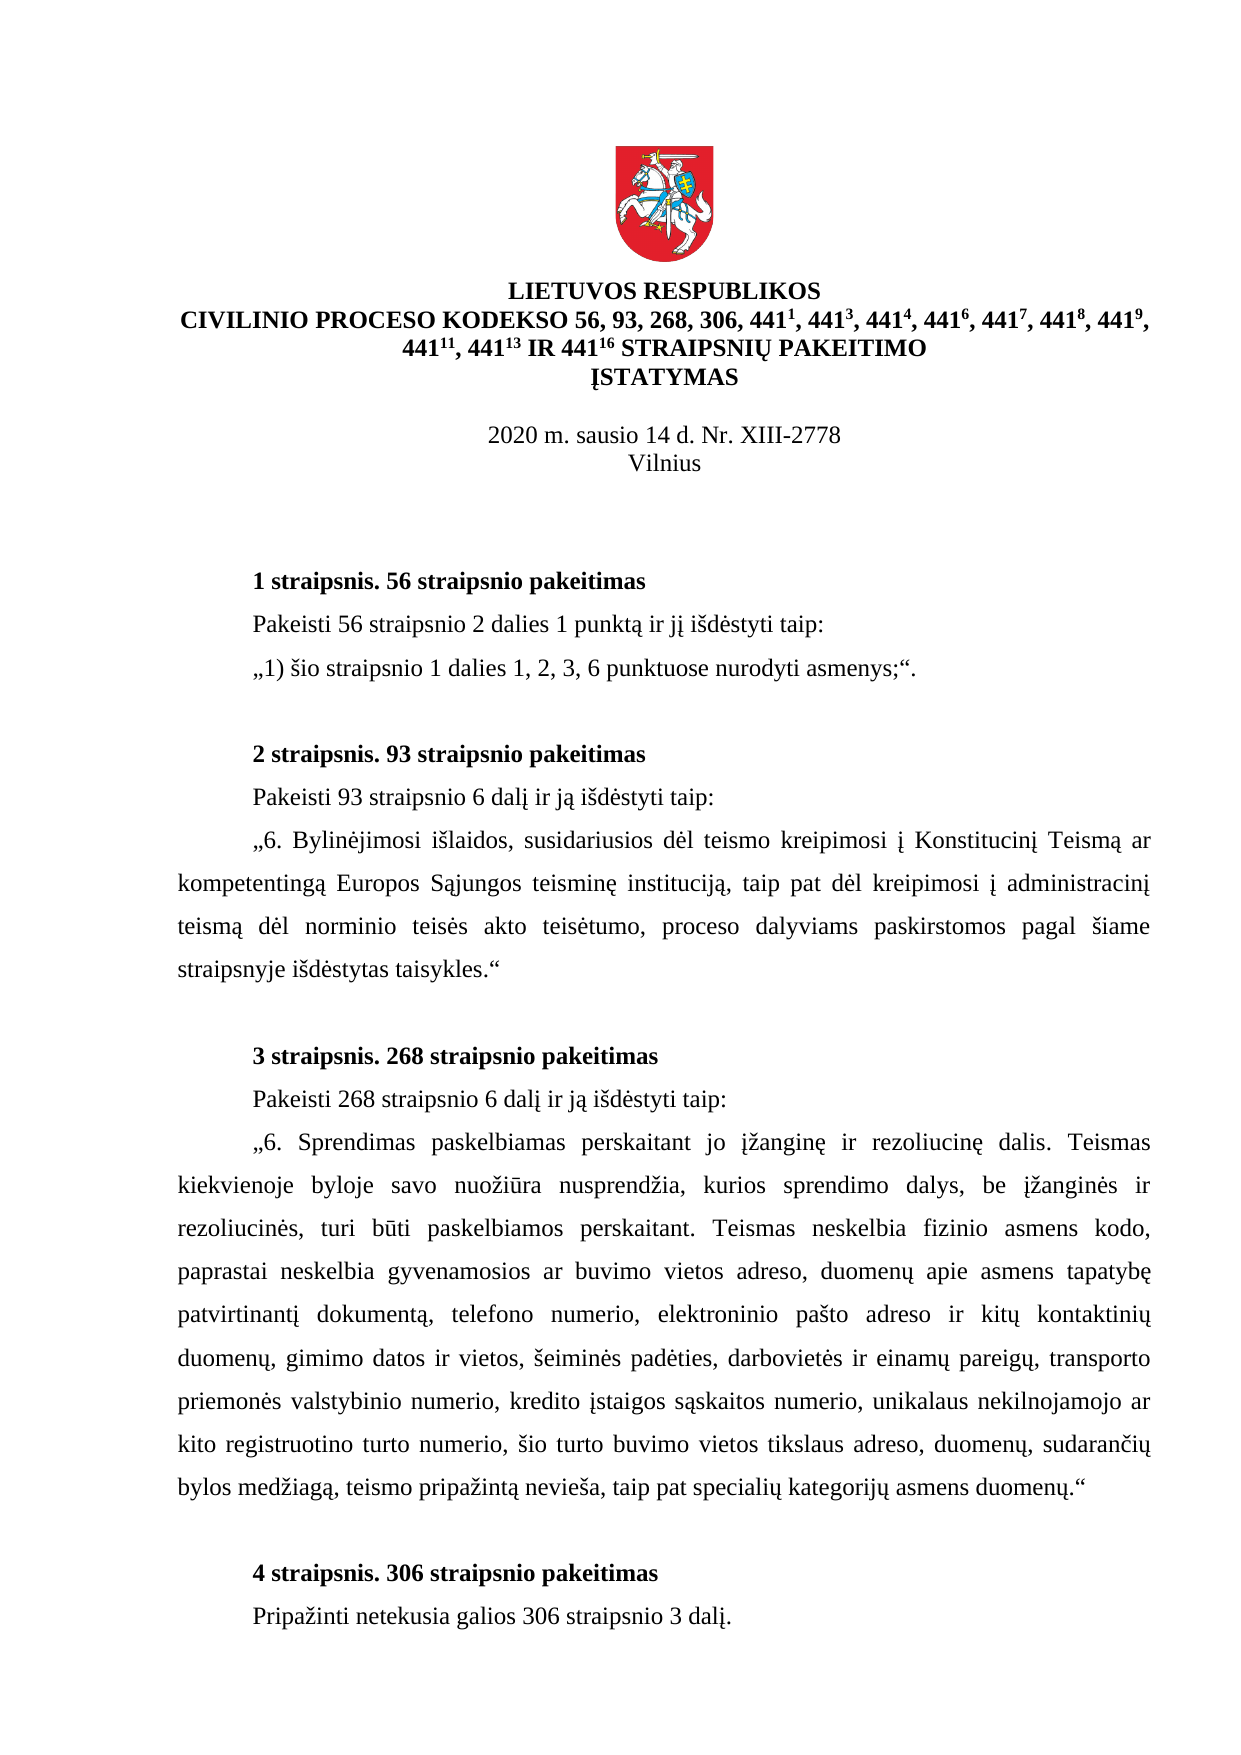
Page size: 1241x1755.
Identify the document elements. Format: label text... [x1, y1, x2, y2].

text ĮSTATYMAS [177, 362, 1152, 391]
text „6. Sprendimas paskelbiamas perskaitant jo įžanginę ir rezoliucinę dalis. Teismas kiekvienoje byloje savo nuožiūra nusprendžia, kurios sprendimo dalys, be įžanginės ir rezoliucinės, turi būti paskelbiamos perskaitant. Teismas neskelbia fizinio asmens kodo, paprastai neskelbia gyvenamosios ar buvimo vietos adreso, duomenų apie asmens tapatybę patvirtinantį dokumentą, telefono numerio, elektroninio pašto adreso ir kitų kontaktinių duomenų, gimimo datos ir vietos, šeiminės padėties, darbovietės ir einamų pareigų, transporto priemonės valstybinio numerio, kredito įstaigos sąskaitos numerio, unikalaus nekilnojamojo ar kito registruotino turto numerio, šio turto buvimo vietos tikslaus adreso, duomenų, sudarančių bylos medžiagą, teismo pripažintą nevieša, taip pat specialių kategorijų asmens duomenų.“ [177, 1127, 1152, 1501]
text Vilnius [177, 448, 1152, 477]
text „1) šio straipsnio 1 dalies 1, 2, 3, 6 punktuose nurodyti asmenys;“. [177, 653, 1152, 681]
text Pakeisti 93 straipsnio 6 dalį ir ją išdėstyti taip: [177, 782, 1152, 811]
text Pakeisti 268 straipsnio 6 dalį ir ją išdėstyti taip: [177, 1084, 1152, 1113]
text 1 straipsnis. 56 straipsnio pakeitimas [177, 566, 1152, 595]
text 4 straipsnis. 306 straipsnio pakeitimas [177, 1558, 1152, 1587]
text Pakeisti 56 straipsnio 2 dalies 1 punktą ir jį išdėstyti taip: [177, 609, 1152, 638]
text „6. Bylinėjimosi išlaidos, susidariusios dėl teismo kreipimosi į Konstitucinį Teismą ar kompetentingą Europos Sąjungos teisminę instituciją, taip pat dėl kreipimosi į administracinį teismą dėl norminio teisės akto teisėtumo, proceso dalyviams paskirstomos pagal šiame straipsnyje išdėstytas taisykles.“ [177, 825, 1152, 983]
text 3 straipsnis. 268 straipsnio pakeitimas [177, 1041, 1152, 1069]
text CIVILINIO PROCESO KODEKSO 56, 93, 268, 306, 4411, 4413, 4414, 4416, 4417, 4418, 4419, 44111, 44113 IR 44116 STRAIPSNIŲ PAKEITIMO [177, 305, 1152, 362]
text Pripažinti netekusia galios 306 straipsnio 3 dalį. [177, 1601, 1152, 1630]
text 2020 m. sausio 14 d. Nr. XIII-2778 [177, 420, 1152, 448]
text LIETUVOS RESPUBLIKOS [177, 276, 1152, 305]
text 2 straipsnis. 93 straipsnio pakeitimas [177, 739, 1152, 768]
